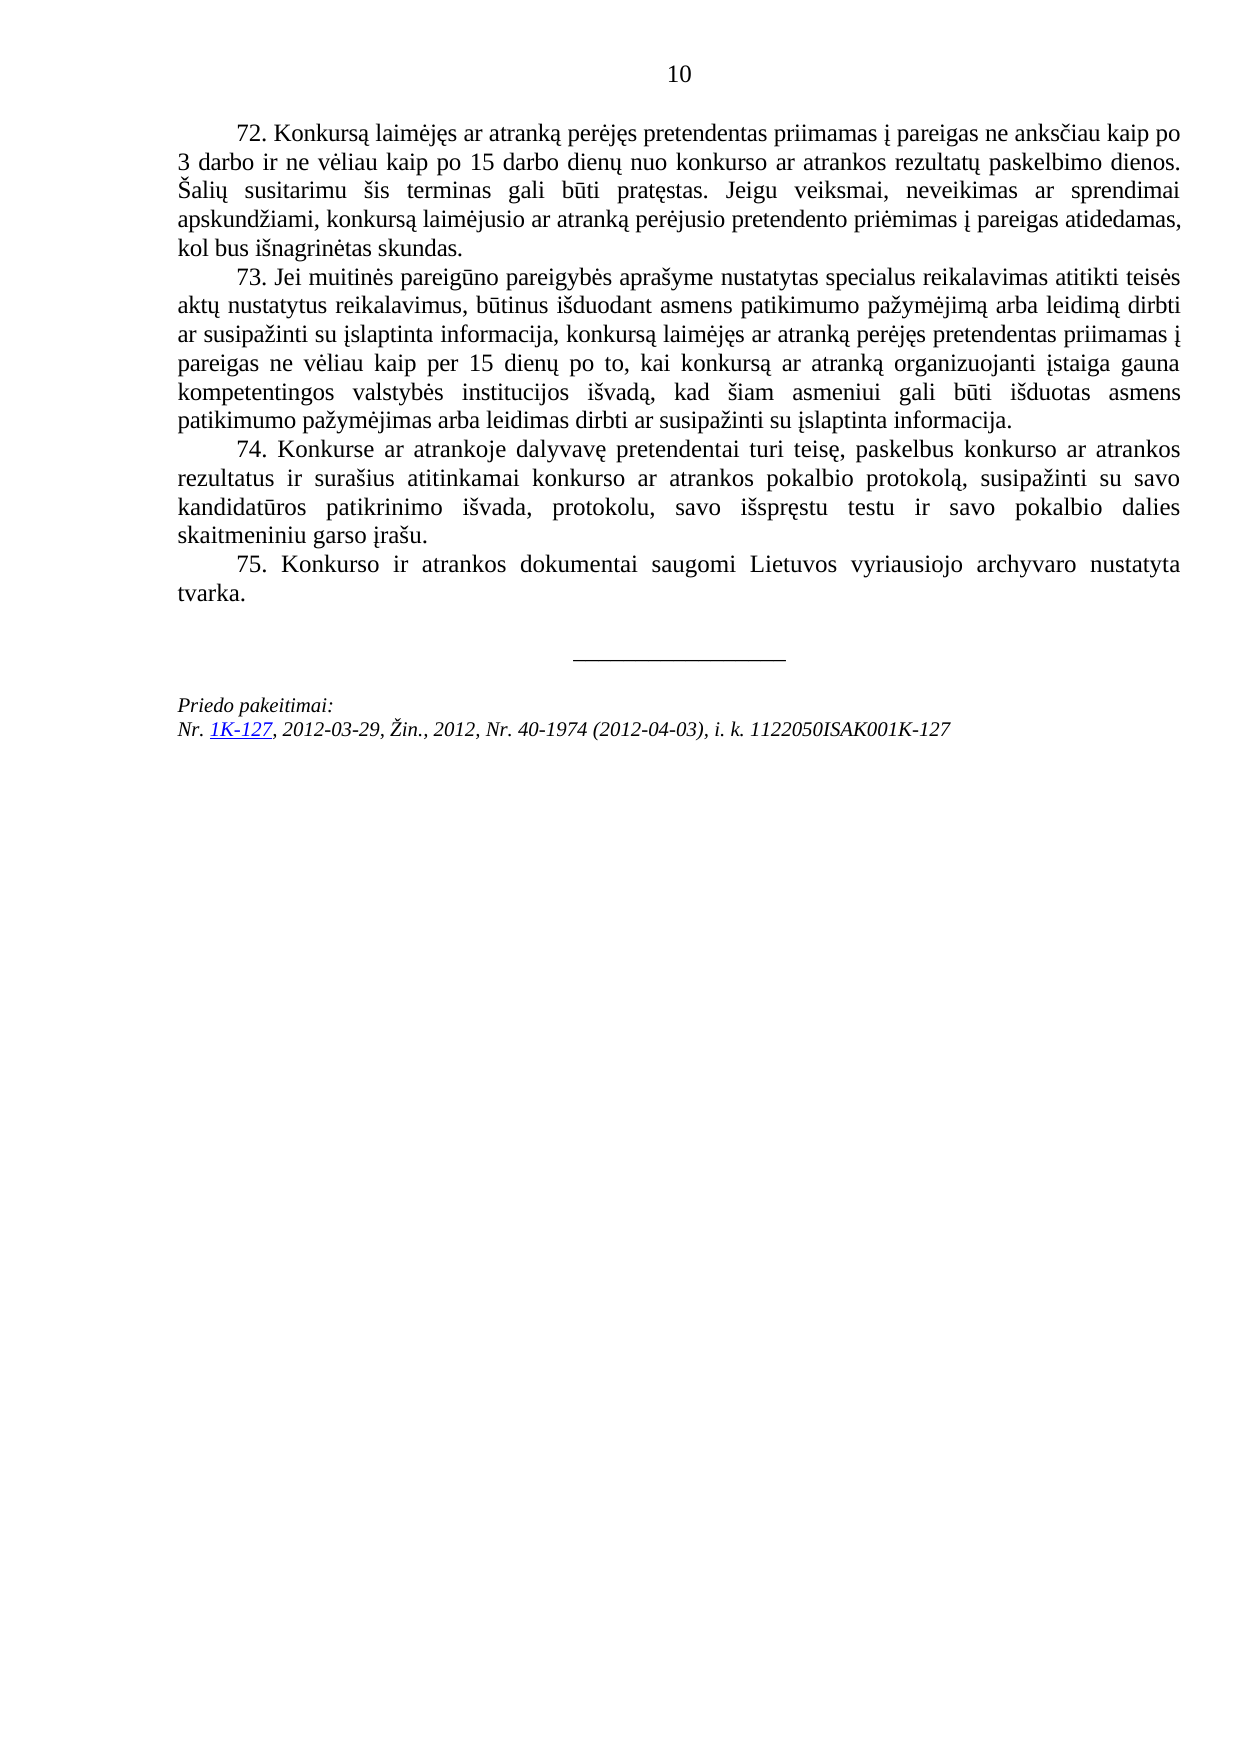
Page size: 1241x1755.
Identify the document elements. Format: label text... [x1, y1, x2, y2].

text Priedo pakeitimai: [177, 693, 1181, 717]
text 75. Konkurso ir atrankos dokumentai saugomi Lietuvos vyriausiojo archyvaro nustatyta tvarka. [177, 549, 1181, 607]
text 73. Jei muitinės pareigūno pareigybės aprašyme nustatytas specialus reikalavimas atitikti teisės aktų nustatytus reikalavimus, būtinus išduodant asmens patikimumo pažymėjimą arba leidimą dirbti ar susipažinti su įslaptinta informacija, konkursą laimėjęs ar atranką perėjęs pretendentas priimamas į pareigas ne vėliau kaip per 15 dienų po to, kai konkursą ar atranką organizuojanti įstaiga gauna kompetentingos valstybės institucijos išvadą, kad šiam asmeniui gali būti išduotas asmens patikimumo pažymėjimas arba leidimas dirbti ar susipažinti su įslaptinta informacija. [177, 262, 1181, 434]
text 72. Konkursą laimėjęs ar atranką perėjęs pretendentas priimamas į pareigas ne anksčiau kaip po 3 darbo ir ne vėliau kaip po 15 darbo dienų nuo konkurso ar atrankos rezultatų paskelbimo dienos. Šalių susitarimu šis terminas gali būti pratęstas. Jeigu veiksmai, neveikimas ar sprendimai apskundžiami, konkursą laimėjusio ar atranką perėjusio pretendento priėmimas į pareigas atidedamas, kol bus išnagrinėtas skundas. [177, 118, 1181, 262]
text Nr. 1K-127, 2012-03-29, Žin., 2012, Nr. 40-1974 (2012-04-03), i. k. 1122050ISAK001K-127 [177, 717, 1181, 741]
text 74. Konkurse ar atrankoje dalyvavę pretendentai turi teisę, paskelbus konkurso ar atrankos rezultatus ir surašius atitinkamai konkurso ar atrankos pokalbio protokolą, susipažinti su savo kandidatūros patikrinimo išvada, protokolu, savo išspręstu testu ir savo pokalbio dalies skaitmeniniu garso įrašu. [177, 434, 1181, 549]
text _________________ [177, 636, 1181, 664]
